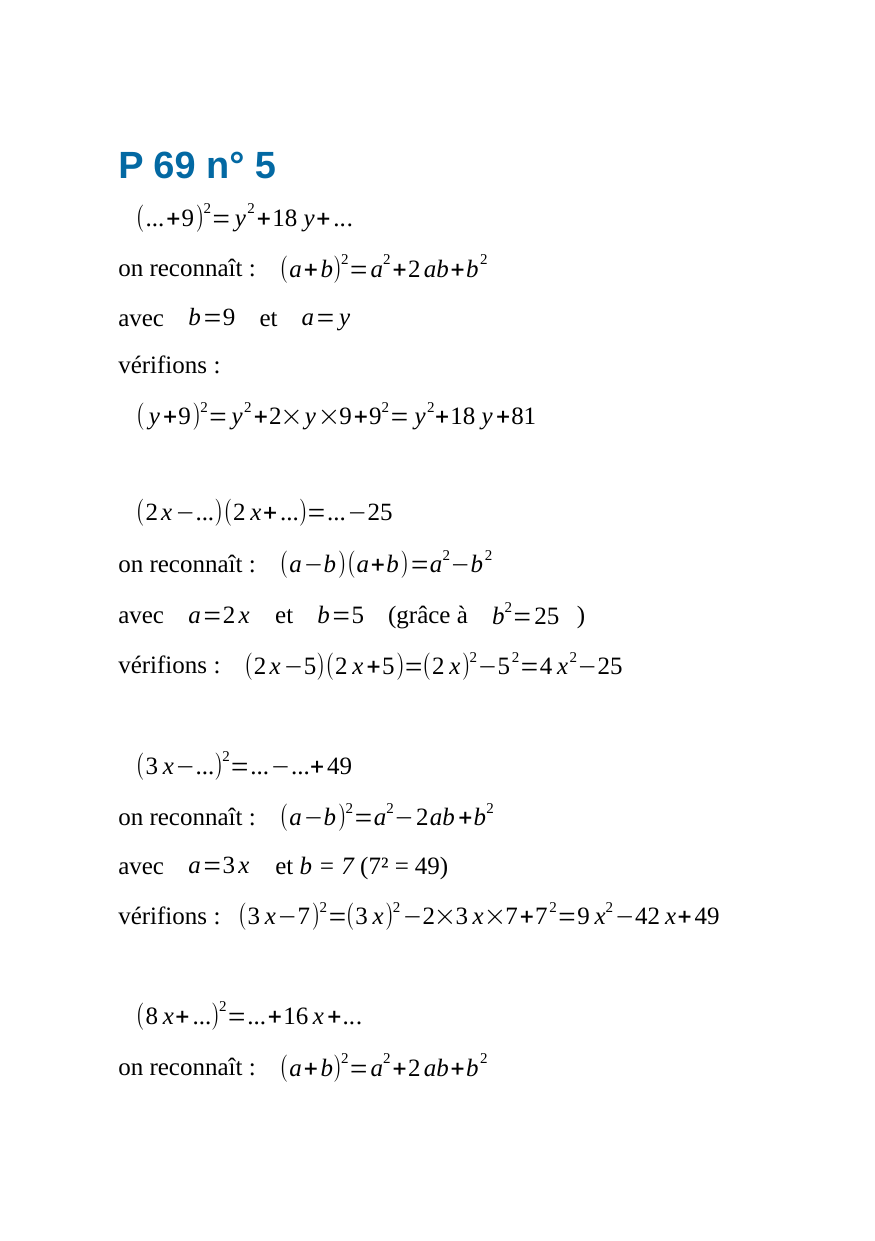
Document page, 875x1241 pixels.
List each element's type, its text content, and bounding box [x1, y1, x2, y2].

text on reconnaît : [118, 546, 756, 579]
text on reconnaît : [118, 251, 756, 284]
text avec et [118, 303, 756, 332]
text on reconnaît : [118, 799, 756, 832]
subtitle P 69 n° 5 [118, 143, 756, 187]
text vérifions : [118, 898, 756, 931]
text vérifions : [118, 648, 756, 681]
text avec et b = 7 (7² = 49) [118, 851, 756, 880]
text on reconnaît : [118, 1050, 756, 1083]
text vérifions : [118, 350, 756, 379]
text avec et (grâce à ) [118, 598, 756, 629]
